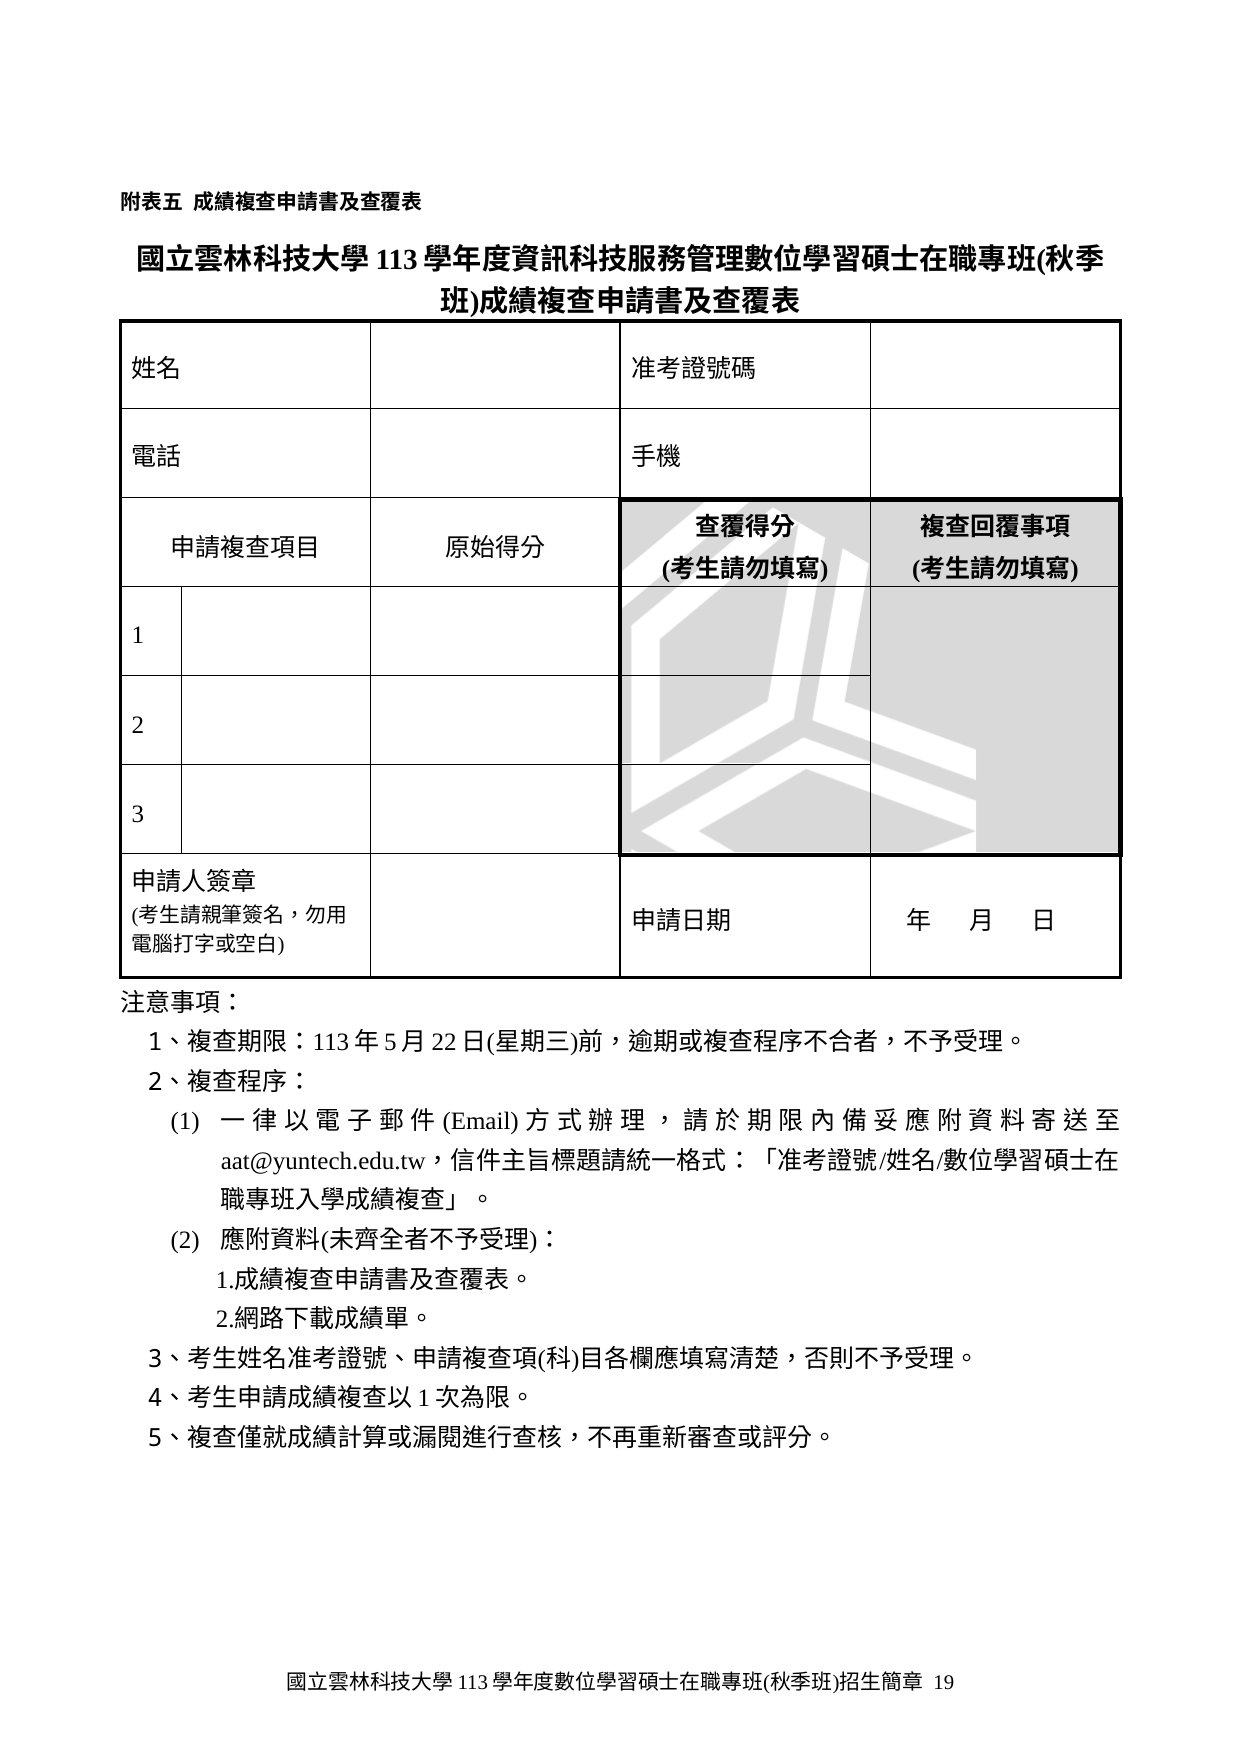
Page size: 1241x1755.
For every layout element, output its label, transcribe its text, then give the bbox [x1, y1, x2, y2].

list 應附資料(未齊全者不予受理)： [417, 1217, 486, 1256]
table_cell [661, 676, 771, 761]
table_cell [315, 743, 370, 763]
list 應附資料(未齊全者不予受理)： [735, 1217, 761, 1256]
list [539, 1058, 612, 1098]
list [863, 1058, 1120, 1098]
table_cell 申請日期 [648, 857, 870, 976]
list [629, 1058, 703, 1098]
list 應附資料(未齊全者不予受理)： [288, 1217, 321, 1247]
table_cell [622, 587, 676, 675]
table_cell 申請日期 [661, 901, 769, 976]
table_cell [269, 794, 370, 852]
table_cell 原始得分 [528, 545, 591, 586]
table_cell 申請日期 [621, 857, 630, 976]
list [403, 1058, 427, 1098]
table_cell [850, 587, 870, 675]
table_cell [611, 676, 618, 763]
table_cell [488, 765, 618, 852]
list 應附資料(未齊全者不予受理)： [354, 1217, 419, 1256]
text [849, 979, 1120, 1019]
list 網路下載成績單。 [216, 1296, 1120, 1336]
table_cell 原始得分 [534, 498, 618, 568]
list 成績複查申請書及查覆表。 [216, 1256, 1120, 1296]
list 應附資料(未齊全者不予受理)： [600, 1217, 640, 1256]
table_cell [455, 587, 581, 675]
list 應附資料(未齊全者不予受理)： [695, 1217, 725, 1256]
list [704, 1058, 790, 1098]
table_cell [566, 587, 618, 675]
table_cell 申請日期 [687, 920, 700, 927]
table_cell 原始得分 [449, 538, 516, 586]
table_cell [371, 676, 521, 763]
list 應附資料(未齊全者不予受理)： [170, 1217, 280, 1256]
list 應附資料(未齊全者不予受理)： [495, 1217, 552, 1256]
table_cell [371, 587, 391, 675]
table_cell 2 [122, 676, 181, 763]
list [613, 1091, 628, 1098]
table_cell 手機 [621, 409, 870, 497]
text [611, 979, 630, 1019]
table_cell [182, 587, 370, 675]
table_cell [622, 765, 753, 852]
text [661, 979, 777, 1019]
list 複查期限：113年5月22日(星期三)前，逾期或複查程序不合者，不予受理。 [147, 1019, 386, 1058]
list 複查期限：113年5月22日(星期三)前，逾期或複查程序不合者，不予受理。 [458, 1019, 581, 1058]
table_header 姓名 [122, 323, 370, 408]
list 考生姓名准考證號、申請複查項(科)目各欄應填寫清楚，否則不予受理。 [147, 1336, 1120, 1375]
list 複查程序： [147, 1058, 379, 1098]
table_cell [371, 854, 599, 976]
subtitle 附表五 成績複查申請書及查覆表 [120, 158, 1120, 221]
table_cell [371, 854, 500, 892]
table_cell 查覆得分 (考生請勿填寫) [681, 522, 737, 575]
table_cell 申請人簽章 (考生請親筆簽名，勿用電腦打字或空白) [122, 854, 370, 976]
list 考生申請成績複查以1次為限。 [147, 1375, 1120, 1415]
list 一律以電子郵件(Email)方式辦理，請於期限內備妥應附資料寄送至aat@yuntech.edu.tw，信件主旨標題請統一格式：「准考證號/姓名/數位學習碩士在職專班入學成績複查」。 [170, 1098, 1120, 1217]
table_cell 申請複查項目 [122, 498, 370, 586]
list 應附資料(未齊全者不予受理)： [822, 1233, 856, 1256]
table_cell 查覆得分 (考生請勿填寫) [733, 502, 870, 586]
table_cell [371, 952, 396, 976]
table_cell 複查回覆事項 (考生請勿填寫) [871, 502, 1118, 586]
table_cell [701, 770, 870, 852]
text [417, 979, 441, 1019]
list [451, 1058, 538, 1098]
table_cell [721, 676, 870, 763]
table_cell [371, 409, 619, 497]
list 複查期限：113年5月22日(星期三)前，逾期或複查程序不合者，不予受理。 [856, 1019, 1120, 1058]
table_header [871, 323, 1119, 408]
table_cell [802, 587, 834, 675]
list 複查期限：113年5月22日(星期三)前，逾期或複查程序不合者，不予受理。 [587, 1019, 655, 1058]
table_cell [182, 676, 370, 763]
table_cell 年 月 日 [871, 857, 1119, 976]
table_cell [371, 676, 396, 710]
list 複查期限：113年5月22日(星期三)前，逾期或複查程序不合者，不予受理。 [808, 1019, 832, 1058]
table_cell 3 [122, 765, 181, 852]
table_cell 1 [122, 587, 181, 675]
table_header 准考證號碼 [621, 323, 870, 408]
table_cell [871, 794, 972, 852]
table_cell [471, 676, 581, 762]
table_cell 申請日期 [746, 857, 870, 892]
list 應附資料(未齊全者不予受理)： [771, 1217, 833, 1256]
table_cell [371, 770, 540, 852]
text 國立雲林科技大學113學年度資訊科技服務管理數位學習碩士在職專班(秋季班)成績複查申請書及查覆表 [120, 236, 1120, 319]
list 複查僅就成績計算或漏閱進行查核，不再重新審查或評分。 [147, 1415, 1120, 1454]
list 複查期限：113年5月22日(星期三)前，逾期或複查程序不合者，不予受理。 [661, 1019, 783, 1058]
table_cell 查覆得分 (考生請勿填寫) [651, 565, 687, 586]
table_cell [407, 587, 440, 675]
list 應附資料(未齊全者不予受理)： [649, 1217, 685, 1256]
table_cell [611, 854, 619, 976]
list 複查期限：113年5月22日(星期三)前，逾期或複查程序不合者，不予受理。 [410, 1019, 434, 1058]
table_cell 查覆得分 (考生請勿填寫) [725, 526, 797, 586]
list [814, 1058, 839, 1098]
table_cell [472, 901, 581, 976]
table_cell 原始得分 [371, 498, 539, 586]
table_cell 申請日期 [846, 952, 870, 976]
list 應附資料(未齊全者不予受理)： [844, 1217, 1120, 1256]
list 應附資料(未齊全者不予受理)： [562, 1217, 590, 1256]
table_cell [622, 676, 630, 763]
table_cell [871, 587, 1118, 852]
table_cell [661, 587, 786, 675]
table_cell 查覆得分 (考生請勿填寫) [622, 502, 703, 570]
table_cell 電話 [122, 409, 370, 497]
table_cell [845, 676, 870, 710]
table_header [371, 323, 619, 408]
text 注意事項： [120, 979, 393, 1019]
text [801, 979, 825, 1019]
table_cell 原始得分 [445, 526, 457, 543]
text [465, 979, 581, 1019]
table_cell [182, 765, 358, 852]
table_cell [871, 409, 1119, 497]
